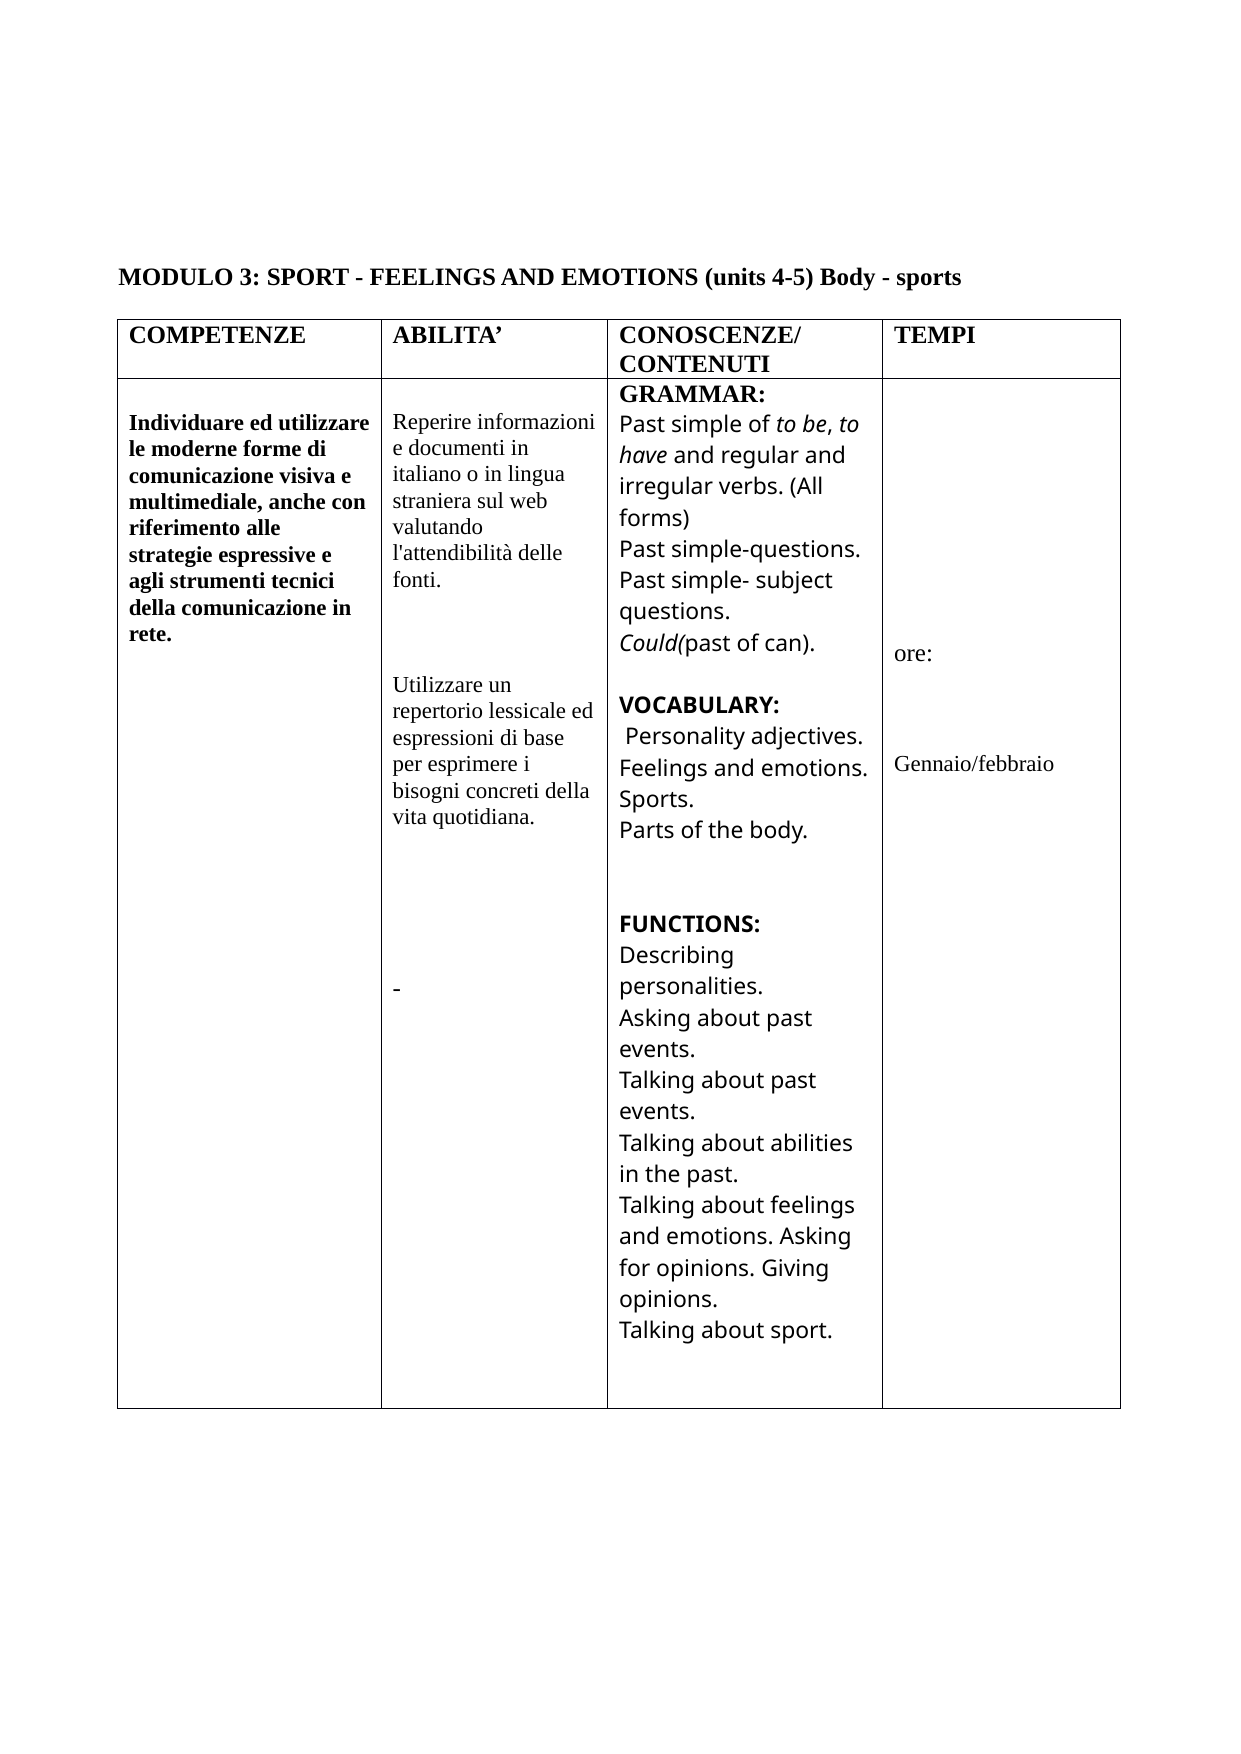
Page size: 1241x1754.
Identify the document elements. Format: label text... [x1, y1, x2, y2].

table_cell Individuare ed utilizzare le moderne forme di comunicazione visiva e multimediale, anche con riferimento alle strategie espressive e agli strumenti tecnici della comunicazione in rete. [118, 379, 381, 1408]
table_header CONOSCENZE/CONTENUTI [608, 320, 882, 378]
table_header TEMPI [883, 320, 1120, 378]
table_header ABILITA’ [382, 320, 607, 378]
table_cell ore: Gennaio/febbraio [883, 379, 1120, 1408]
table_cell Reperire informazioni e documenti in italiano o in lingua straniera sul web valutando l'attendibilità delle fonti. Utilizzare un repertorio lessicale ed espressioni di base per esprimere i bisogni concreti della vita quotidiana. - [382, 379, 607, 1408]
table_header COMPETENZE [118, 320, 381, 378]
text MODULO 3: SPORT - FEELINGS AND EMOTIONS (units 4-5) Body - sports [118, 262, 1122, 291]
table_cell GRAMMAR: Past simple of to be, to have and regular and irregular verbs. (All forms) Past simple-questions. Past simple- subject questions. Could(past of can). VOCABULARY: Personality adjectives. Feelings and emotions. Sports. Parts of the body. FUNCTIONS: Describing personalities. Asking about past events. Talking about past events. Talking about abilities in the past. Talking about feelings and emotions. Asking for opinions. Giving opinions. Talking about sport. [608, 379, 882, 1408]
